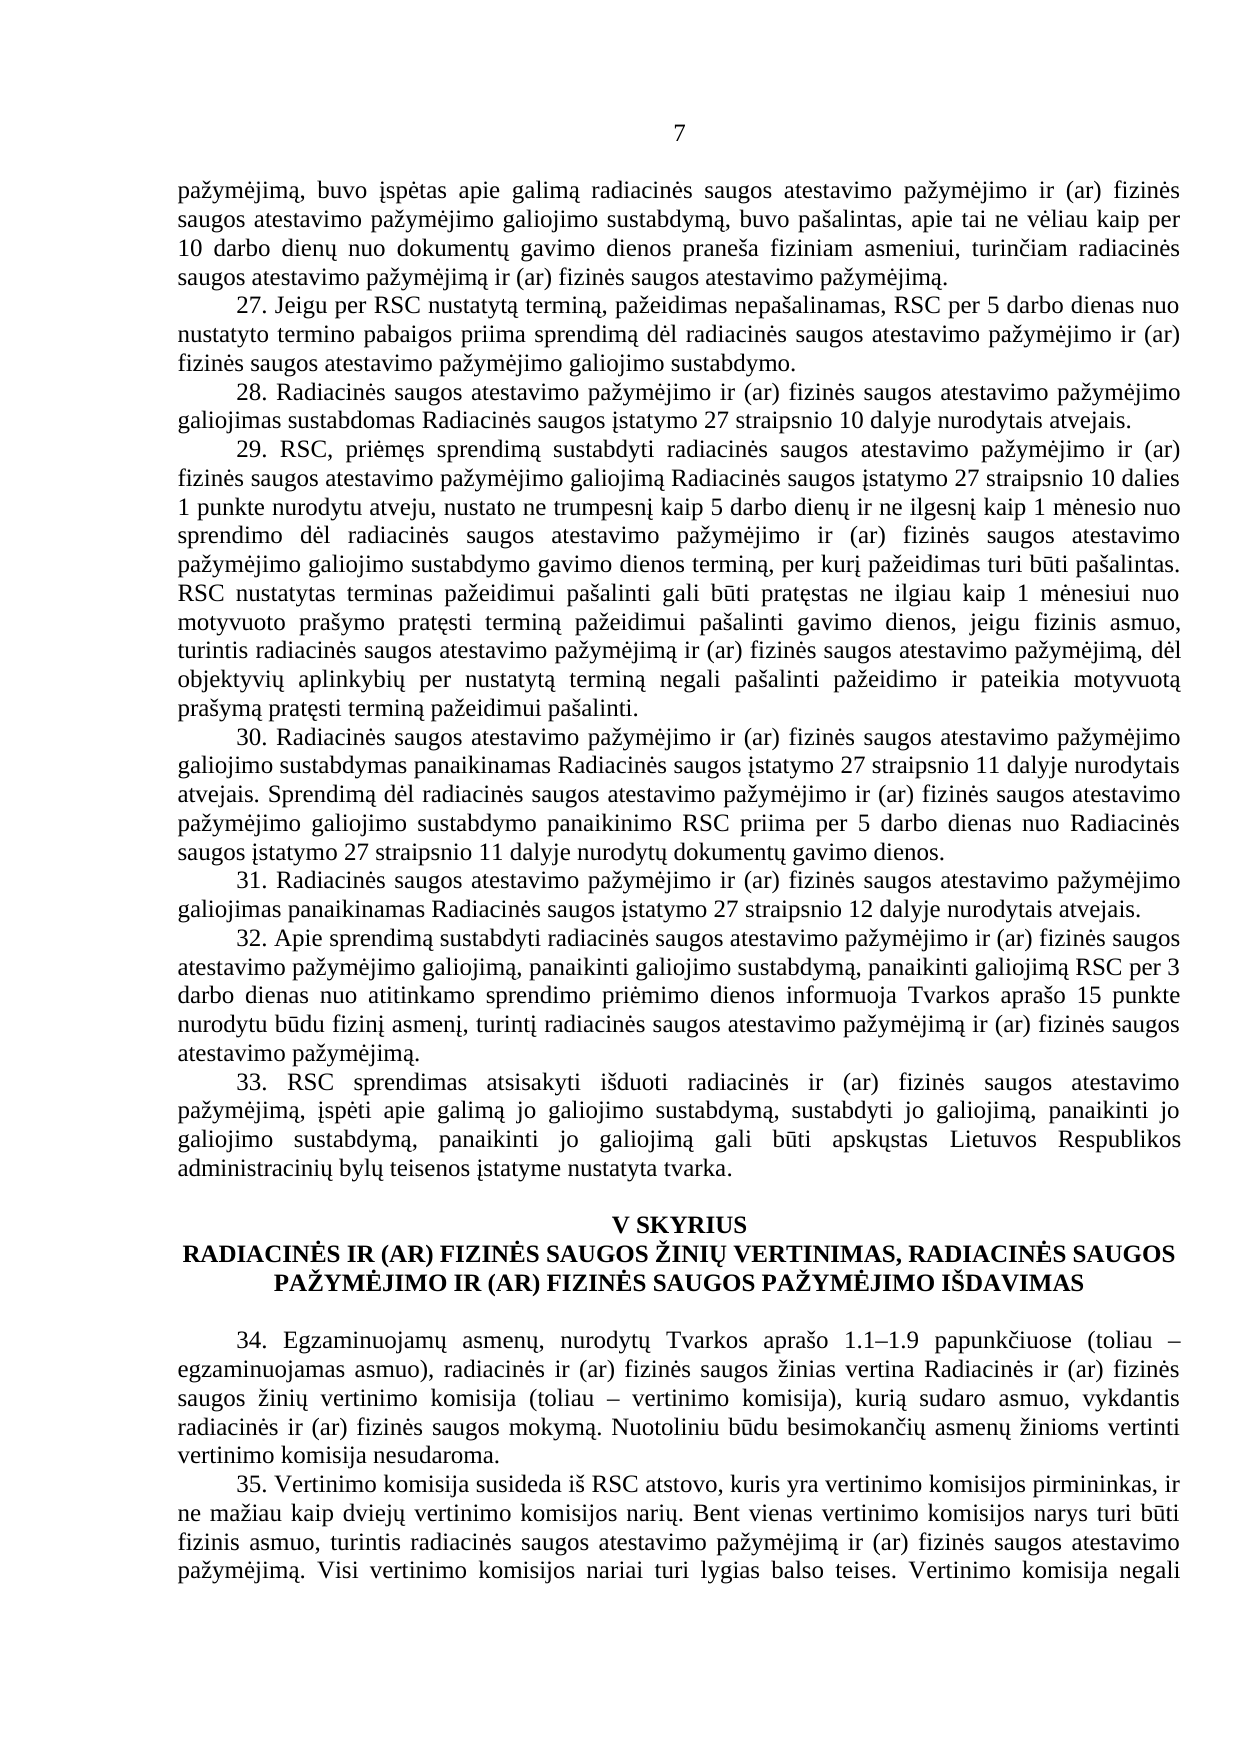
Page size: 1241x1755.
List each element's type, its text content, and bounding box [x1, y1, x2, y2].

text 33. RSC sprendimas atsisakyti išduoti radiacinės ir (ar) fizinės saugos atestavimo pažymėjimą, įspėti apie galimą jo galiojimo sustabdymą, sustabdyti jo galiojimą, panaikinti jo galiojimo sustabdymą, panaikinti jo galiojimą gali būti apskųstas Lietuvos Respublikos administracinių bylų teisenos įstatyme nustatyta tvarka. [177, 1067, 1181, 1182]
text pažymėjimą, buvo įspėtas apie galimą radiacinės saugos atestavimo pažymėjimo ir (ar) fizinės saugos atestavimo pažymėjimo galiojimo sustabdymą, buvo pašalintas, apie tai ne vėliau kaip per 10 darbo dienų nuo dokumentų gavimo dienos praneša fiziniam asmeniui, turinčiam radiacinės saugos atestavimo pažymėjimą ir (ar) fizinės saugos atestavimo pažymėjimą. [177, 176, 1181, 291]
text 30. Radiacinės saugos atestavimo pažymėjimo ir (ar) fizinės saugos atestavimo pažymėjimo galiojimo sustabdymas panaikinamas Radiacinės saugos įstatymo 27 straipsnio 11 dalyje nurodytais atvejais. Sprendimą dėl radiacinės saugos atestavimo pažymėjimo ir (ar) fizinės saugos atestavimo pažymėjimo galiojimo sustabdymo panaikinimo RSC priima per 5 darbo dienas nuo Radiacinės saugos įstatymo 27 straipsnio 11 dalyje nurodytų dokumentų gavimo dienos. [177, 722, 1181, 866]
text radiacinės IR (AR) FIZINĖS SaUGOS žinių vertinimas, RADIACINĖS SAUGOS PAŽYMĖJIMo IR (AR) FIZINĖS SAUGOS PAŽYMĖJIMO išdavimas [177, 1239, 1181, 1297]
text 28. Radiacinės saugos atestavimo pažymėjimo ir (ar) fizinės saugos atestavimo pažymėjimo galiojimas sustabdomas Radiacinės saugos įstatymo 27 straipsnio 10 dalyje nurodytais atvejais. [177, 377, 1181, 434]
text 29. RSC, priėmęs sprendimą sustabdyti radiacinės saugos atestavimo pažymėjimo ir (ar) fizinės saugos atestavimo pažymėjimo galiojimą Radiacinės saugos įstatymo 27 straipsnio 10 dalies 1 punkte nurodytu atveju, nustato ne trumpesnį kaip 5 darbo dienų ir ne ilgesnį kaip 1 mėnesio nuo sprendimo dėl radiacinės saugos atestavimo pažymėjimo ir (ar) fizinės saugos atestavimo pažymėjimo galiojimo sustabdymo gavimo dienos terminą, per kurį pažeidimas turi būti pašalintas. RSC nustatytas terminas pažeidimui pašalinti gali būti pratęstas ne ilgiau kaip 1 mėnesiui nuo motyvuoto prašymo pratęsti terminą pažeidimui pašalinti gavimo dienos, jeigu fizinis asmuo, turintis radiacinės saugos atestavimo pažymėjimą ir (ar) fizinės saugos atestavimo pažymėjimą, dėl objektyvių aplinkybių per nustatytą terminą negali pašalinti pažeidimo ir pateikia motyvuotą prašymą pratęsti terminą pažeidimui pašalinti. [177, 434, 1181, 722]
text 35. Vertinimo komisija susideda iš RSC atstovo, kuris yra vertinimo komisijos pirmininkas, ir ne mažiau kaip dviejų vertinimo komisijos narių. Bent vienas vertinimo komisijos narys turi būti fizinis asmuo, turintis radiacinės saugos atestavimo pažymėjimą ir (ar) fizinės saugos atestavimo pažymėjimą. Visi vertinimo komisijos nariai turi lygias balso teises. Vertinimo komisija negali [177, 1469, 1181, 1584]
text 31. Radiacinės saugos atestavimo pažymėjimo ir (ar) fizinės saugos atestavimo pažymėjimo galiojimas panaikinamas Radiacinės saugos įstatymo 27 straipsnio 12 dalyje nurodytais atvejais. [177, 866, 1181, 923]
text 34. Egzaminuojamų asmenų, nurodytų Tvarkos aprašo 1.1–1.9 papunkčiuose (toliau – egzaminuojamas asmuo), radiacinės ir (ar) fizinės saugos žinias vertina Radiacinės ir (ar) fizinės saugos žinių vertinimo komisija (toliau – vertinimo komisija), kurią sudaro asmuo, vykdantis radiacinės ir (ar) fizinės saugos mokymą. Nuotoliniu būdu besimokančių asmenų žinioms vertinti vertinimo komisija nesudaroma. [177, 1326, 1181, 1469]
text 32. Apie sprendimą sustabdyti radiacinės saugos atestavimo pažymėjimo ir (ar) fizinės saugos atestavimo pažymėjimo galiojimą, panaikinti galiojimo sustabdymą, panaikinti galiojimą RSC per 3 darbo dienas nuo atitinkamo sprendimo priėmimo dienos informuoja Tvarkos aprašo 15 punkte nurodytu būdu fizinį asmenį, turintį radiacinės saugos atestavimo pažymėjimą ir (ar) fizinės saugos atestavimo pažymėjimą. [177, 923, 1181, 1067]
text 27. Jeigu per RSC nustatytą terminą, pažeidimas nepašalinamas, RSC per 5 darbo dienas nuo nustatyto termino pabaigos priima sprendimą dėl radiacinės saugos atestavimo pažymėjimo ir (ar) fizinės saugos atestavimo pažymėjimo galiojimo sustabdymo. [177, 291, 1181, 377]
text V SKYRIUS [177, 1211, 1181, 1239]
